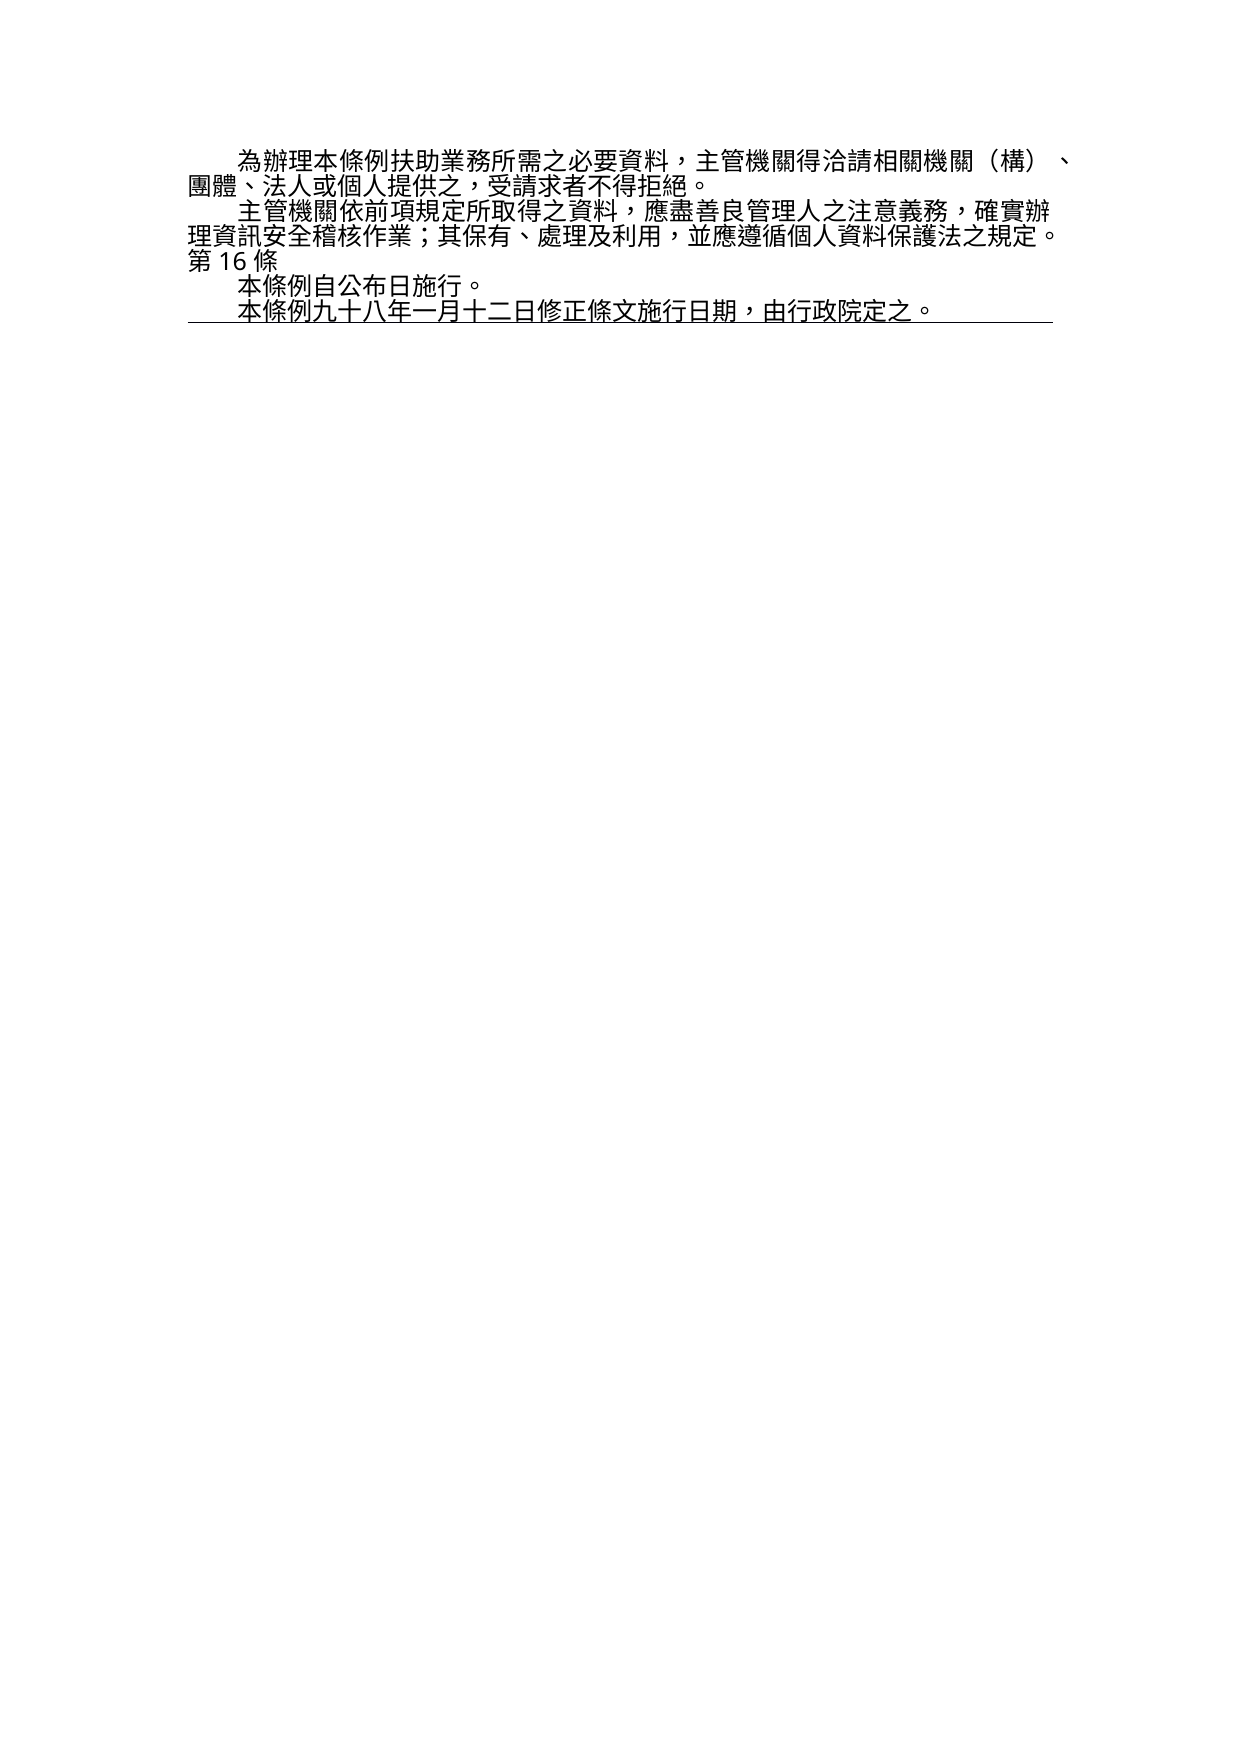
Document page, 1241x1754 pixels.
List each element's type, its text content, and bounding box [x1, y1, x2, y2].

text 本條例九十八年一月十二日修正條文施行日期，由行政院定之。 [351, 300, 400, 322]
text 主管機關依前項規定所取得之資料，應盡善良管理人之注意義務，確實辦理資訊安全稽核作業；其保有、處理及利用，並應遵循個人資料保護法之規定。 [187, 200, 1053, 250]
text 本條例九十八年一月十二日修正條文施行日期，由行政院定之。 [476, 300, 542, 322]
text 本條例自公布日施行。 [187, 275, 1053, 300]
text 本條例九十八年一月十二日修正條文施行日期，由行政院定之。 [543, 300, 592, 322]
text 本條例九十八年一月十二日修正條文施行日期，由行政院定之。 [593, 300, 624, 322]
text 本條例九十八年一月十二日修正條文施行日期，由行政院定之。 [395, 300, 442, 322]
text 第 16 條 [187, 250, 1053, 275]
text 本條例九十八年一月十二日修正條文施行日期，由行政院定之。 [187, 300, 248, 322]
text 為辦理本條例扶助業務所需之必要資料，主管機關得洽請相關機關（構）、團體、法人或個人提供之，受請求者不得拒絕。 [187, 150, 1053, 200]
text 本條例九十八年一月十二日修正條文施行日期，由行政院定之。 [643, 300, 716, 322]
text 本條例九十八年一月十二日修正條文施行日期，由行政院定之。 [775, 300, 829, 322]
text 本條例九十八年一月十二日修正條文施行日期，由行政院定之。 [841, 300, 1053, 322]
text 本條例九十八年一月十二日修正條文施行日期，由行政院定之。 [323, 300, 349, 322]
text 本條例九十八年一月十二日修正條文施行日期，由行政院定之。 [734, 300, 773, 322]
